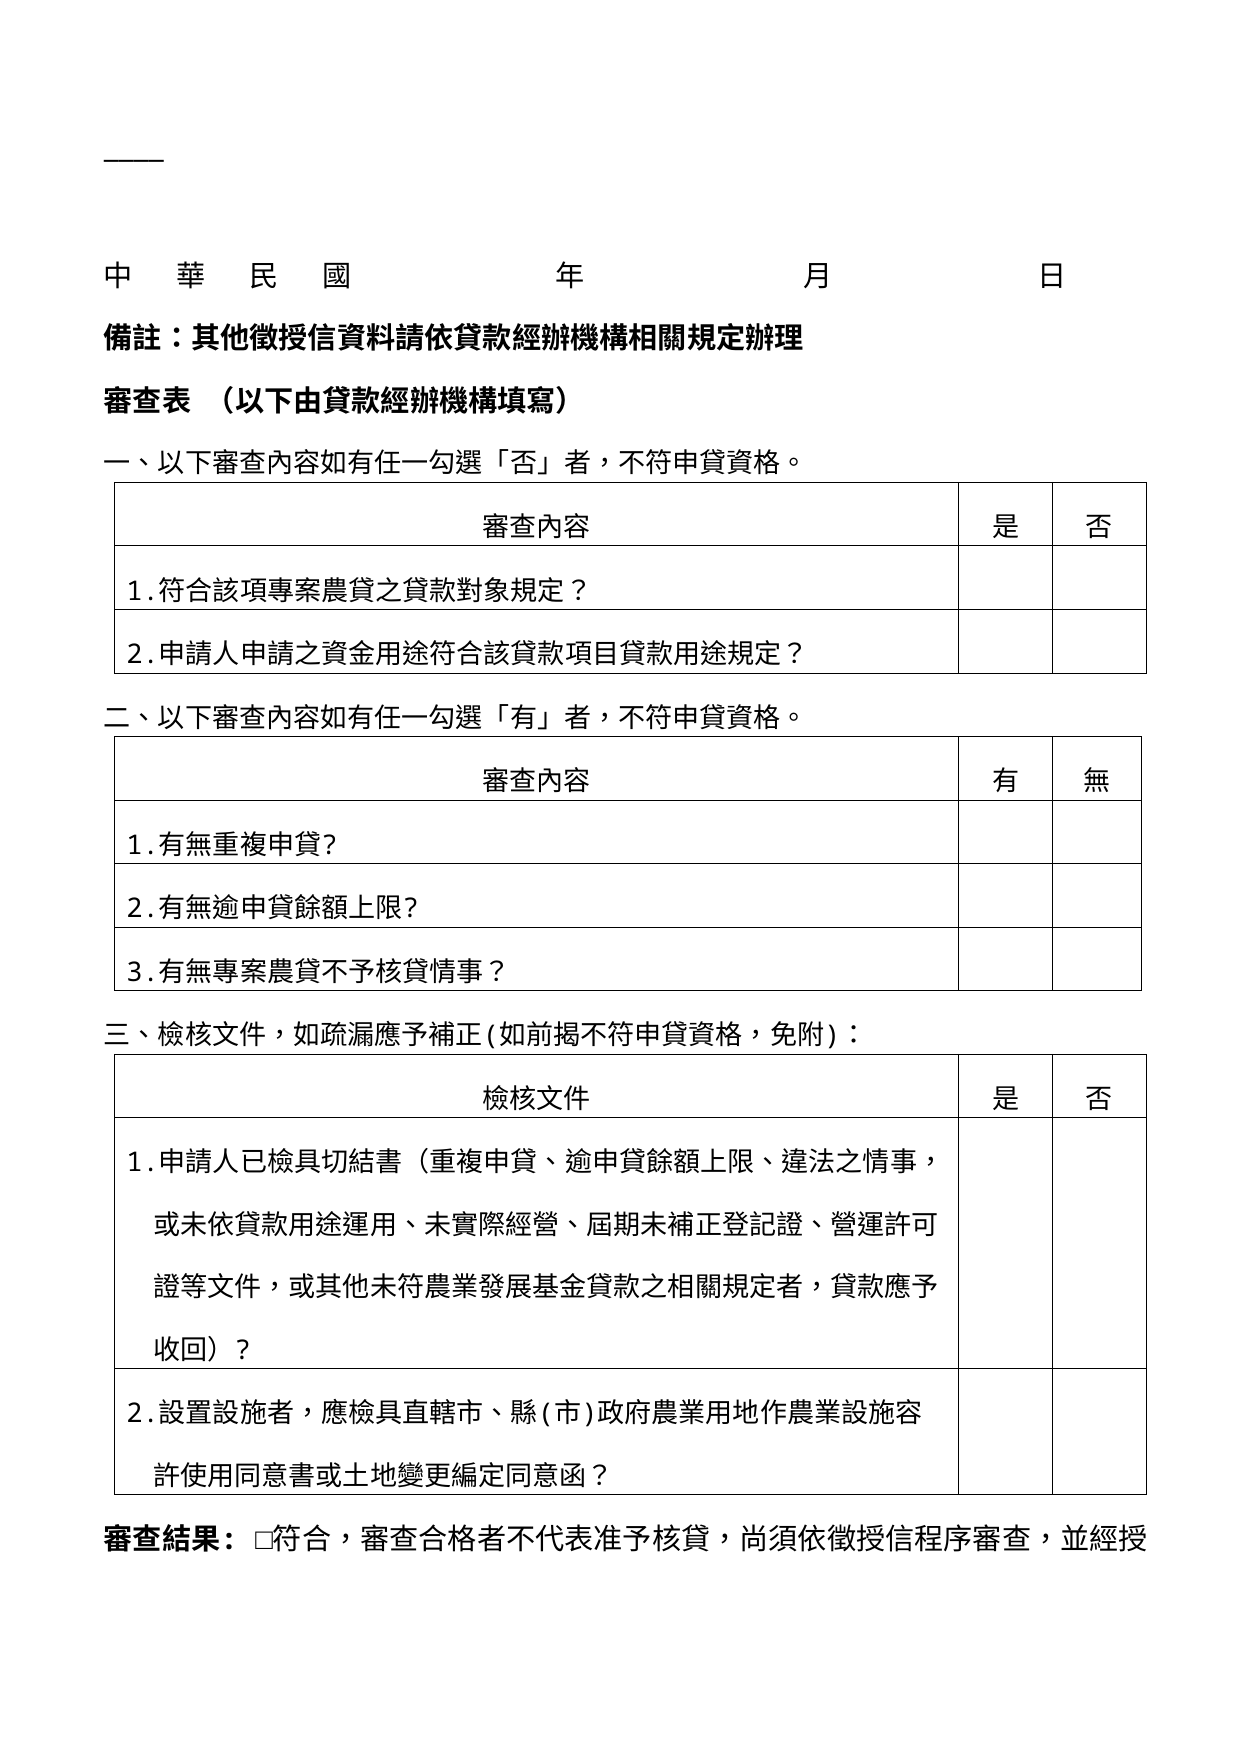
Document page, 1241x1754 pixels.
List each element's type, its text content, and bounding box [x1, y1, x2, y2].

table_cell 2.有無逾申貸餘額上限? [115, 864, 958, 927]
table_header 審查內容 [115, 737, 958, 799]
table_cell 1.申請人已檢具切結書（重複申貸、逾申貸餘額上限、違法之情事，或未依貸款用途運用、未實際經營、屆期未補正登記證、營運許可證等文件，或其他未符農業發展基金貸款之相關規定者，貸款應予收回）? [115, 1118, 958, 1368]
text 審查表 （以下由貸款經辦機構填寫） [103, 357, 1152, 419]
text ____ [103, 107, 1152, 169]
table_header 檢核文件 [115, 1055, 958, 1117]
table_cell [1053, 928, 1141, 990]
table_cell [1053, 1369, 1146, 1494]
table_header 是 [959, 1055, 1052, 1117]
table_cell 2.申請人申請之資金用途符合該貸款項目貸款用途規定？ [115, 610, 958, 672]
table_cell [959, 610, 1052, 672]
table_header 有 [959, 737, 1052, 799]
table_header 否 [1053, 1055, 1146, 1117]
table_cell [1053, 610, 1146, 672]
table_header 否 [1053, 483, 1146, 545]
table_header 審查內容 [115, 483, 958, 545]
table_cell [959, 1369, 1052, 1494]
text 一、以下審查內容如有任一勾選「否」者，不符申貸資格。 [103, 419, 1152, 482]
table_cell [1053, 546, 1146, 609]
text 三、檢核文件，如疏漏應予補正(如前揭不符申貸資格，免附)： [103, 991, 1152, 1054]
table_cell 1.有無重複申貸? [115, 801, 958, 863]
table_cell [959, 864, 1052, 927]
table_cell [1053, 864, 1141, 927]
table_cell 1.符合該項專案農貸之貸款對象規定？ [115, 546, 958, 609]
table_cell [1053, 1118, 1146, 1368]
table_cell [959, 546, 1052, 609]
table_cell [1053, 801, 1141, 863]
text 中 華 民 國 年 月 日 [103, 232, 1152, 294]
table_cell 2.設置設施者，應檢具直轄市、縣(市)政府農業用地作農業設施容許使用同意書或土地變更編定同意函？ [115, 1369, 958, 1494]
text 備註：其他徵授信資料請依貸款經辦機構相關規定辦理 [103, 294, 1152, 357]
table_header 無 [1053, 737, 1141, 799]
text 審查結果: □符合，審查合格者不代表准予核貸，尚須依徵授信程序審查，並經授 [103, 1495, 1152, 1558]
text 二、以下審查內容如有任一勾選「有」者，不符申貸資格。 [103, 673, 1152, 736]
table_header 是 [959, 483, 1052, 545]
table_cell [959, 928, 1052, 990]
table_cell 3.有無專案農貸不予核貸情事？ [115, 928, 958, 990]
table_cell [959, 801, 1052, 863]
table_cell [959, 1118, 1052, 1368]
